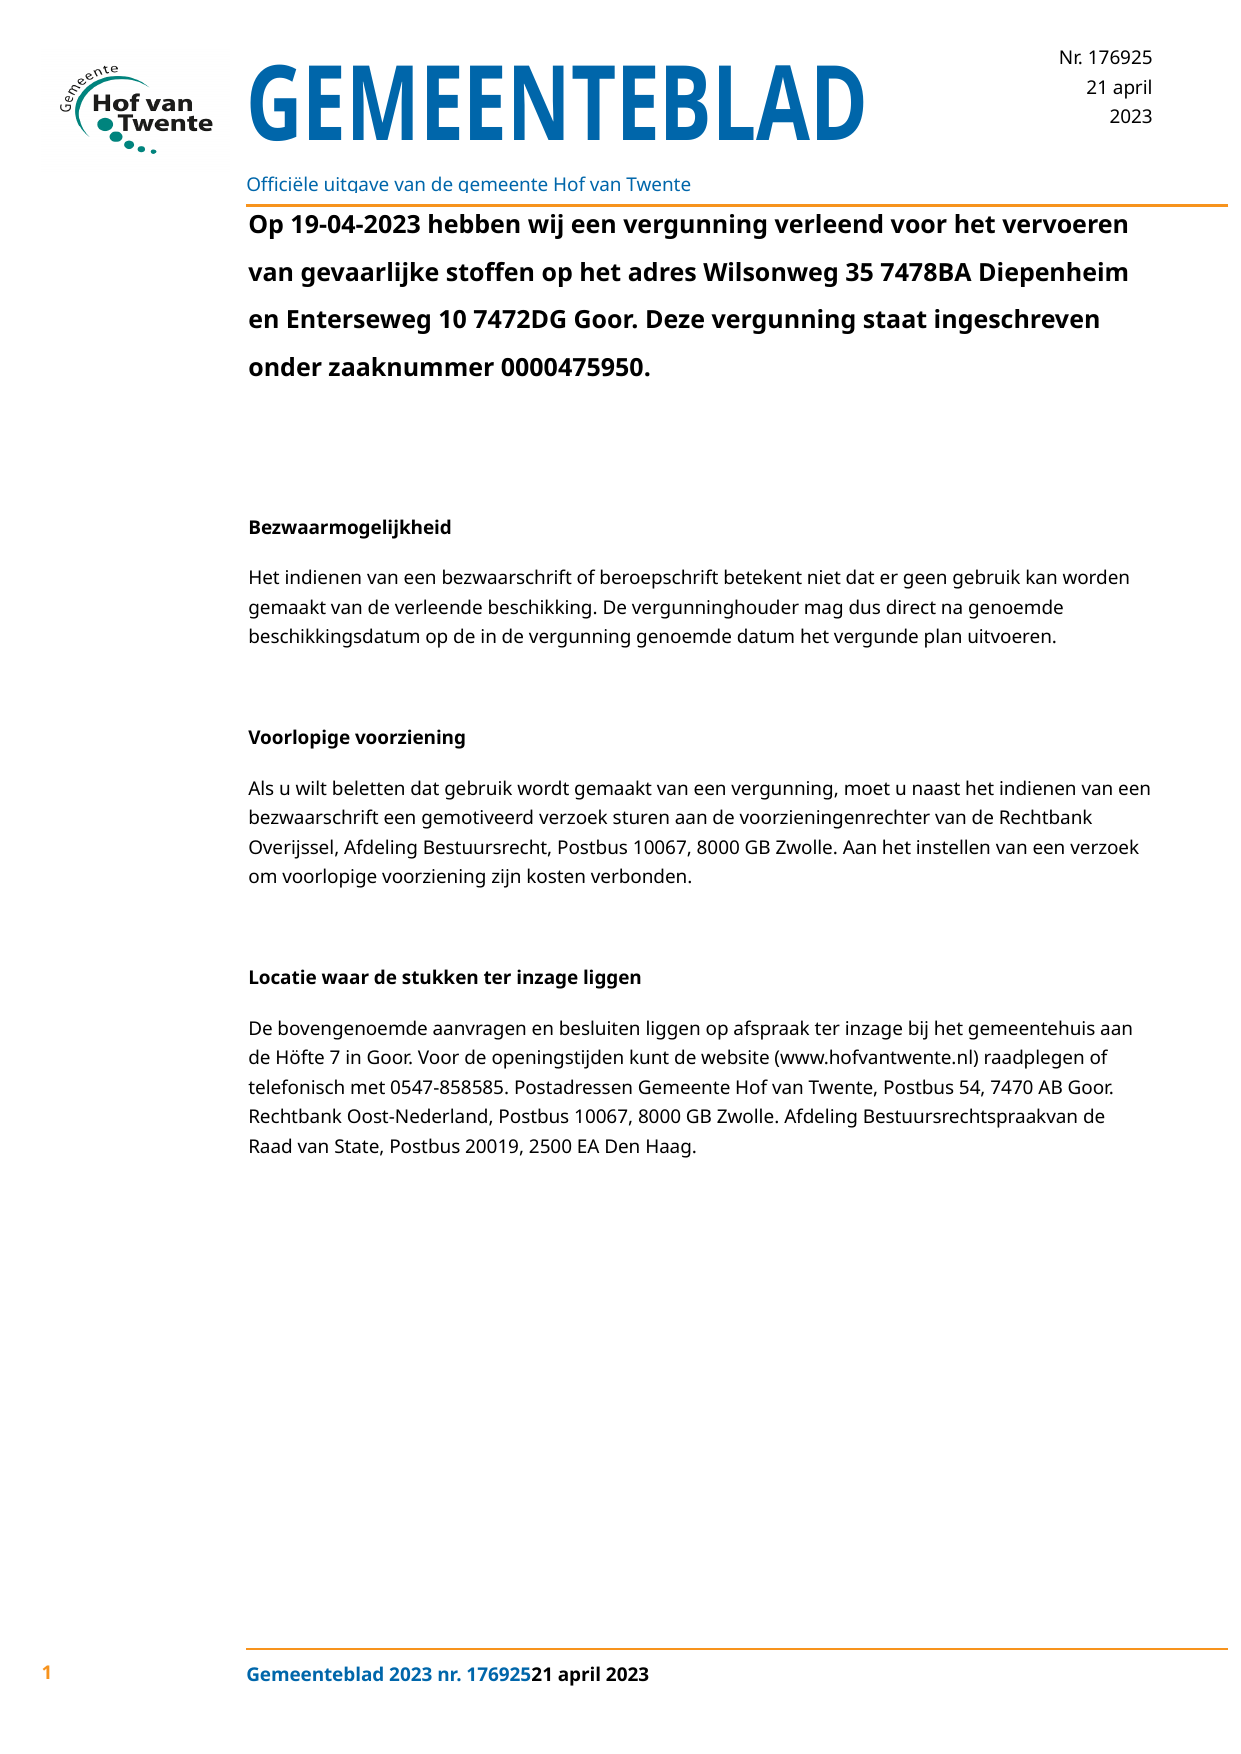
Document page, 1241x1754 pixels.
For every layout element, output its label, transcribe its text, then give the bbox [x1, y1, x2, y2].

text Voorlopige voorziening [248, 724, 1152, 750]
picture [41, 47, 231, 172]
text Het indienen van een bezwaarschrift of beroepschrift betekent niet dat er geen gebruik kan worden gemaakt van de verleende beschikking. De vergunninghouder mag dus direct na genoemde beschikkingsdatum op de in de vergunning genoemde datum het vergunde plan uitvoeren. [248, 564, 1152, 649]
text De bovengenoemde aanvragen en besluiten liggen op afspraak ter inzage bij het gemeentehuis aan de Höfte 7 in Goor. Voor de openingstijden kunt de website (www.hofvantwente.nl) raadplegen of telefonisch met 0547-858585. Postadressen Gemeente Hof van Twente, Postbus 54, 7470 AB Goor. Rechtbank Oost-Nederland, Postbus 10067, 8000 GB Zwolle. Afdeling Bestuursrechtspraakvan de Raad van State, Postbus 20019, 2500 EA Den Haag. [248, 1015, 1152, 1159]
text Als u wilt beletten dat gebruik wordt gemaakt van een vergunning, moet u naast het indienen van een bezwaarschrift een gemotiveerd verzoek sturen aan de voorzieningenrechter van de Rechtbank Overijssel, Afdeling Bestuursrecht, Postbus 10067, 8000 GB Zwolle. Aan het instellen van een verzoek om voorlopige voorziening zijn kosten verbonden. [248, 775, 1152, 889]
text Op 19-04-2023 hebben wij een vergunning verleend voor het vervoeren van gevaarlijke stoffen op het adres Wilsonweg 35 7478BA Diepenheim en Enterseweg 10 7472DG Goor. Deze vergunning staat ingeschreven onder zaaknummer 0000475950. [248, 207, 1152, 384]
text Bezwaarmogelijkheid [248, 514, 1152, 540]
text Locatie waar de stukken ter inzage liggen [248, 964, 1152, 990]
